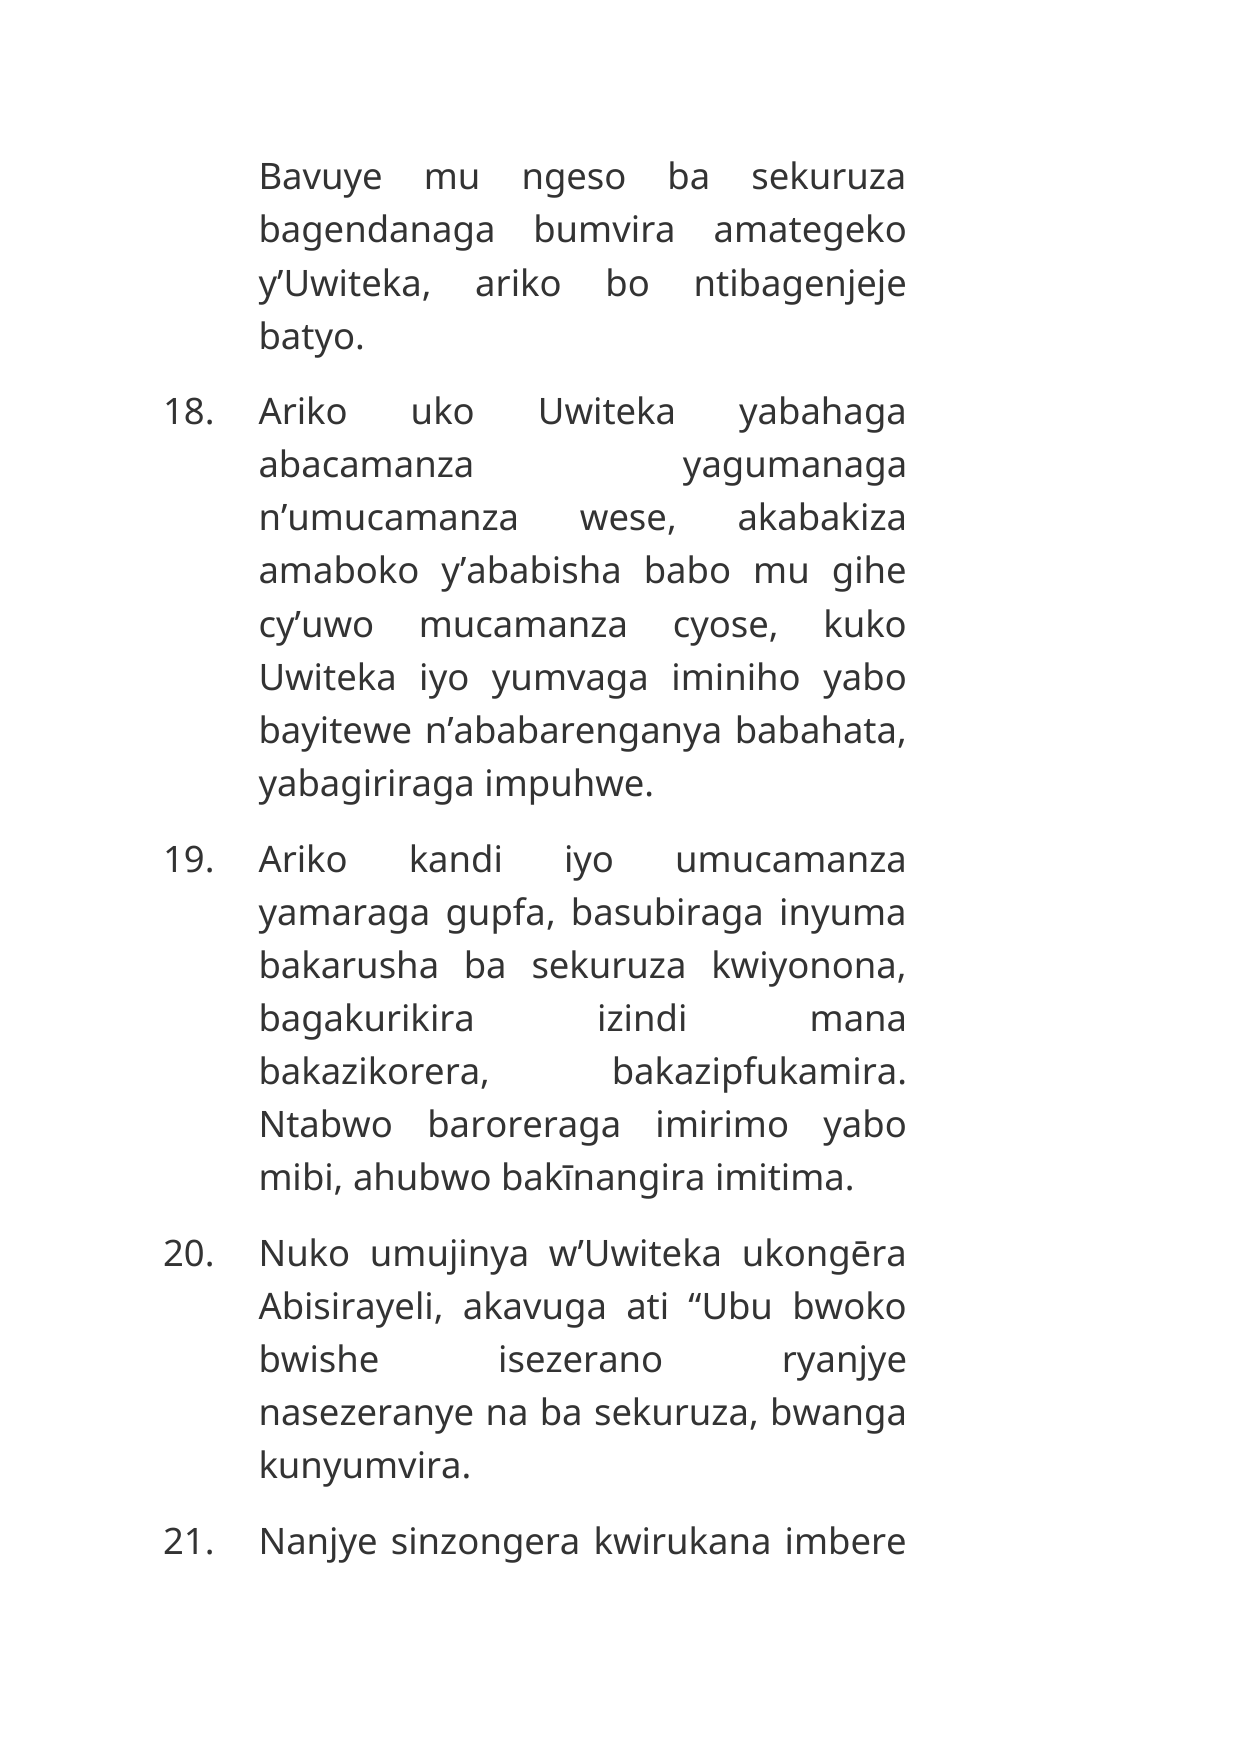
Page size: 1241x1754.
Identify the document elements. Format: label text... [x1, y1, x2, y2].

table_cell [148, 830, 160, 1224]
table_cell Ariko uko Uwiteka yabahaga abacamanza yagumanaga n’umucamanza wese, akabakiza amaboko y’ababisha babo mu gihe cy’uwo mucamanza cyose, kuko Uwiteka iyo yumvaga iminiho yabo bayitewe n’ababarenganya babahata, yabagiriraga impuhwe. [255, 383, 910, 830]
table_cell [148, 148, 160, 382]
table_cell 19. [160, 830, 255, 1224]
table_cell [160, 148, 255, 382]
table_cell 18. [160, 383, 255, 830]
table_cell Bavuye mu ngeso ba sekuruza bagendanaga bumvira amategeko y’Uwiteka, ariko bo ntibagenjeje batyo. [255, 148, 910, 382]
table_cell [910, 1224, 1127, 1512]
table_cell Nuko umujinya w’Uwiteka ukongēra Abisirayeli, akavuga ati “Ubu bwoko bwishe isezerano ryanjye nasezeranye na ba sekuruza, bwanga kunyumvira. [255, 1224, 910, 1512]
table_cell Nanjye sinzongera kwirukana imbere [255, 1512, 910, 1588]
table_cell [910, 830, 1127, 1224]
table_cell [910, 148, 1127, 382]
table_cell 21. [160, 1512, 255, 1588]
table_cell 20. [160, 1224, 255, 1512]
table_cell [910, 383, 1127, 830]
table_cell [148, 1224, 160, 1512]
table_cell Ariko kandi iyo umucamanza yamaraga gupfa, basubiraga inyuma bakarusha ba sekuruza kwiyonona, bagakurikira izindi mana bakazikorera, bakazipfukamira. Ntabwo baroreraga imirimo yabo mibi, ahubwo bakīnangira imitima. [255, 830, 910, 1224]
table_cell [148, 1512, 160, 1588]
table_cell [148, 383, 160, 830]
table_cell [910, 1512, 1127, 1588]
